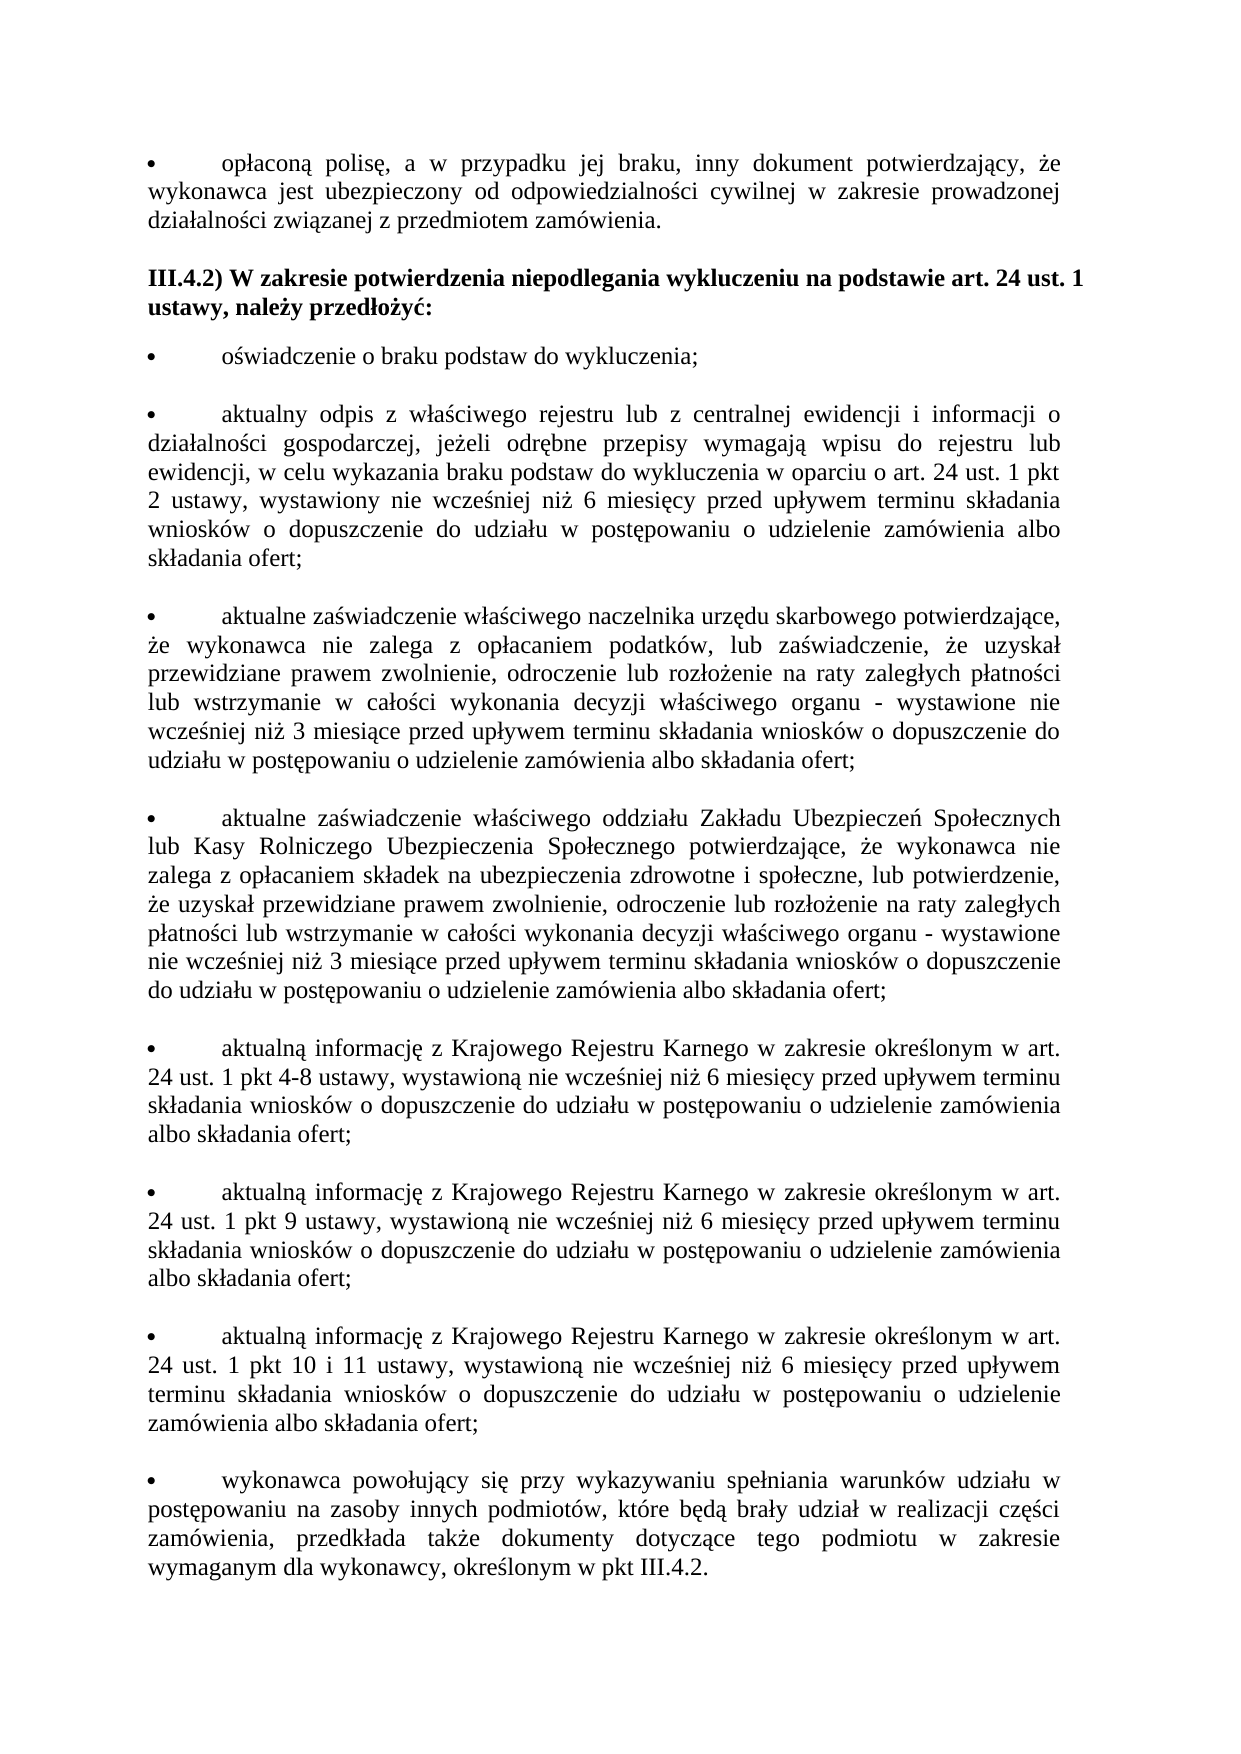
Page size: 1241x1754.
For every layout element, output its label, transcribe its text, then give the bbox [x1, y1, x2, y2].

list aktualną informację z Krajowego Rejestru Karnego w zakresie określonym w art. 24 ust. 1 pkt 4-8 ustawy, wystawioną nie wcześniej niż 6 miesięcy przed upływem terminu składania wniosków o dopuszczenie do udziału w postępowaniu o udzielenie zamówienia albo składania ofert; [148, 1033, 1061, 1148]
list opłaconą polisę, a w przypadku jej braku, inny dokument potwierdzający, że wykonawca jest ubezpieczony od odpowiedzialności cywilnej w zakresie prowadzonej działalności związanej z przedmiotem zamówienia. [148, 148, 1061, 234]
list aktualne zaświadczenie właściwego oddziału Zakładu Ubezpieczeń Społecznych lub Kasy Rolniczego Ubezpieczenia Społecznego potwierdzające, że wykonawca nie zalega z opłacaniem składek na ubezpieczenia zdrowotne i społeczne, lub potwierdzenie, że uzyskał przewidziane prawem zwolnienie, odroczenie lub rozłożenie na raty zaległych płatności lub wstrzymanie w całości wykonania decyzji właściwego organu - wystawione nie wcześniej niż 3 miesiące przed upływem terminu składania wniosków o dopuszczenie do udziału w postępowaniu o udzielenie zamówienia albo składania ofert; [148, 803, 1061, 1004]
list aktualny odpis z właściwego rejestru lub z centralnej ewidencji i informacji o działalności gospodarczej, jeżeli odrębne przepisy wymagają wpisu do rejestru lub ewidencji, w celu wykazania braku podstaw do wykluczenia w oparciu o art. 24 ust. 1 pkt 2 ustawy, wystawiony nie wcześniej niż 6 miesięcy przed upływem terminu składania wniosków o dopuszczenie do udziału w postępowaniu o udzielenie zamówienia albo składania ofert; [148, 399, 1061, 572]
list oświadczenie o braku podstaw do wykluczenia; [148, 341, 1061, 370]
list aktualną informację z Krajowego Rejestru Karnego w zakresie określonym w art. 24 ust. 1 pkt 9 ustawy, wystawioną nie wcześniej niż 6 miesięcy przed upływem terminu składania wniosków o dopuszczenie do udziału w postępowaniu o udzielenie zamówienia albo składania ofert; [148, 1177, 1061, 1292]
list aktualne zaświadczenie właściwego naczelnika urzędu skarbowego potwierdzające, że wykonawca nie zalega z opłacaniem podatków, lub zaświadczenie, że uzyskał przewidziane prawem zwolnienie, odroczenie lub rozłożenie na raty zaległych płatności lub wstrzymanie w całości wykonania decyzji właściwego organu - wystawione nie wcześniej niż 3 miesiące przed upływem terminu składania wniosków o dopuszczenie do udziału w postępowaniu o udzielenie zamówienia albo składania ofert; [148, 601, 1061, 773]
list wykonawca powołujący się przy wykazywaniu spełniania warunków udziału w postępowaniu na zasoby innych podmiotów, które będą brały udział w realizacji części zamówienia, przedkłada także dokumenty dotyczące tego podmiotu w zakresie wymaganym dla wykonawcy, określonym w pkt III.4.2. [148, 1466, 1061, 1581]
list aktualną informację z Krajowego Rejestru Karnego w zakresie określonym w art. 24 ust. 1 pkt 10 i 11 ustawy, wystawioną nie wcześniej niż 6 miesięcy przed upływem terminu składania wniosków o dopuszczenie do udziału w postępowaniu o udzielenie zamówienia albo składania ofert; [148, 1321, 1061, 1436]
text III.4.2) W zakresie potwierdzenia niepodlegania wykluczeniu na podstawie art. 24 ust. 1 ustawy, należy przedłożyć: [148, 263, 1093, 321]
